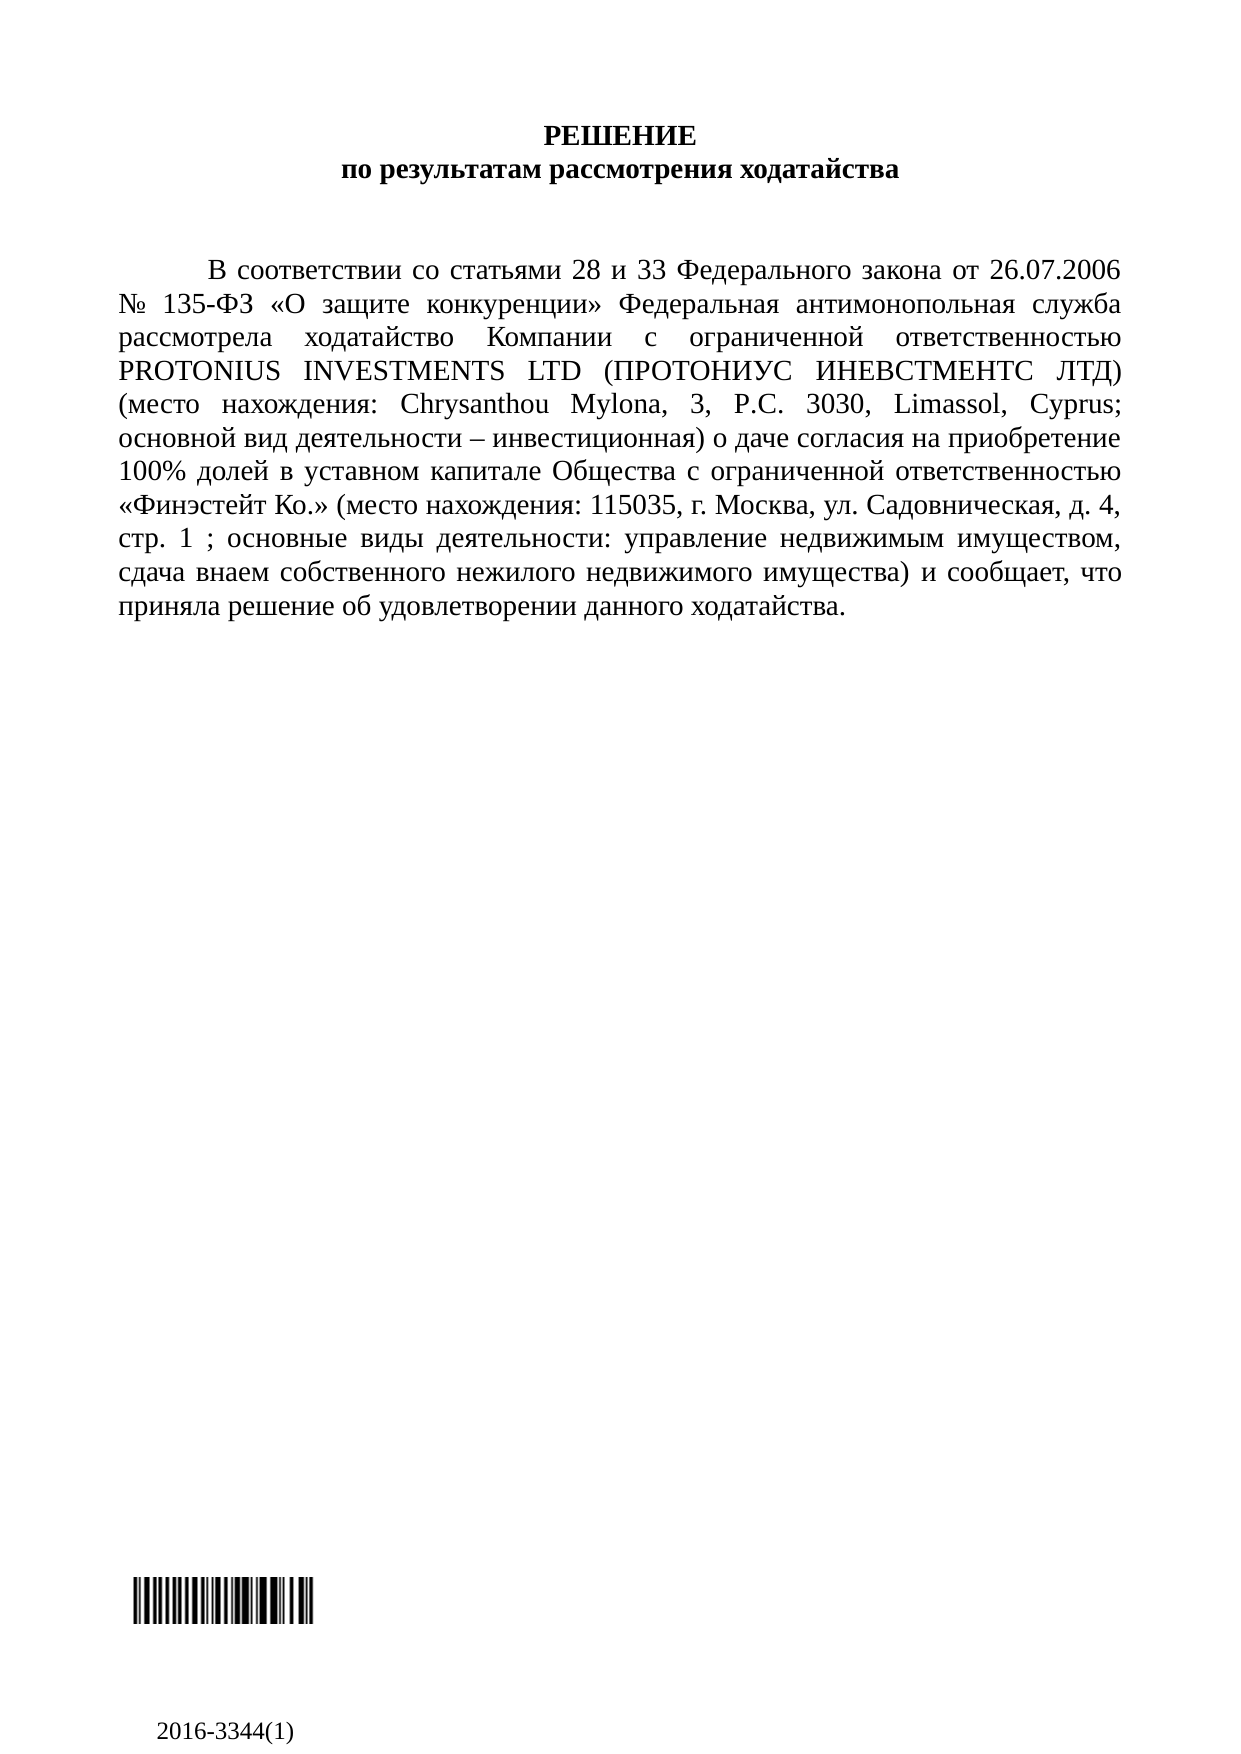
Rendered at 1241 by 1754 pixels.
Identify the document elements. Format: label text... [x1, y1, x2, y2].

text РЕШЕНИЕ [118, 118, 1122, 152]
text по результатам рассмотрения ходатайства [118, 152, 1122, 185]
picture [118, 1577, 331, 1624]
text В соответствии со статьями 28 и 33 Федерального закона от 26.07.2006 № 135-ФЗ «О защите конкуренции» Федеральная антимонопольная служба рассмотрела ходатайство Компании с ограниченной ответственностью PROTONIUS INVESTMENTS LTD (ПРОТОНИУС ИНЕВСТМЕНТС ЛТД) (место нахождения: Chrysanthou Mylona, 3, P.C. 3030, Limassol, Cyprus; основной вид деятельности – инвестиционная) о даче согласия на приобретение 100% долей в уставном капитале Общества с ограниченной ответственностью «Финэстейт Ко.» (место нахождения: 115035, г. Москва, ул. Садовническая, д. 4, стр. 1 ; основные виды деятельности: управление недвижимым имуществом, сдача внаем собственного нежилого недвижимого имущества) и сообщает, что приняла решение об удовлетворении данного ходатайства. [118, 252, 1122, 621]
